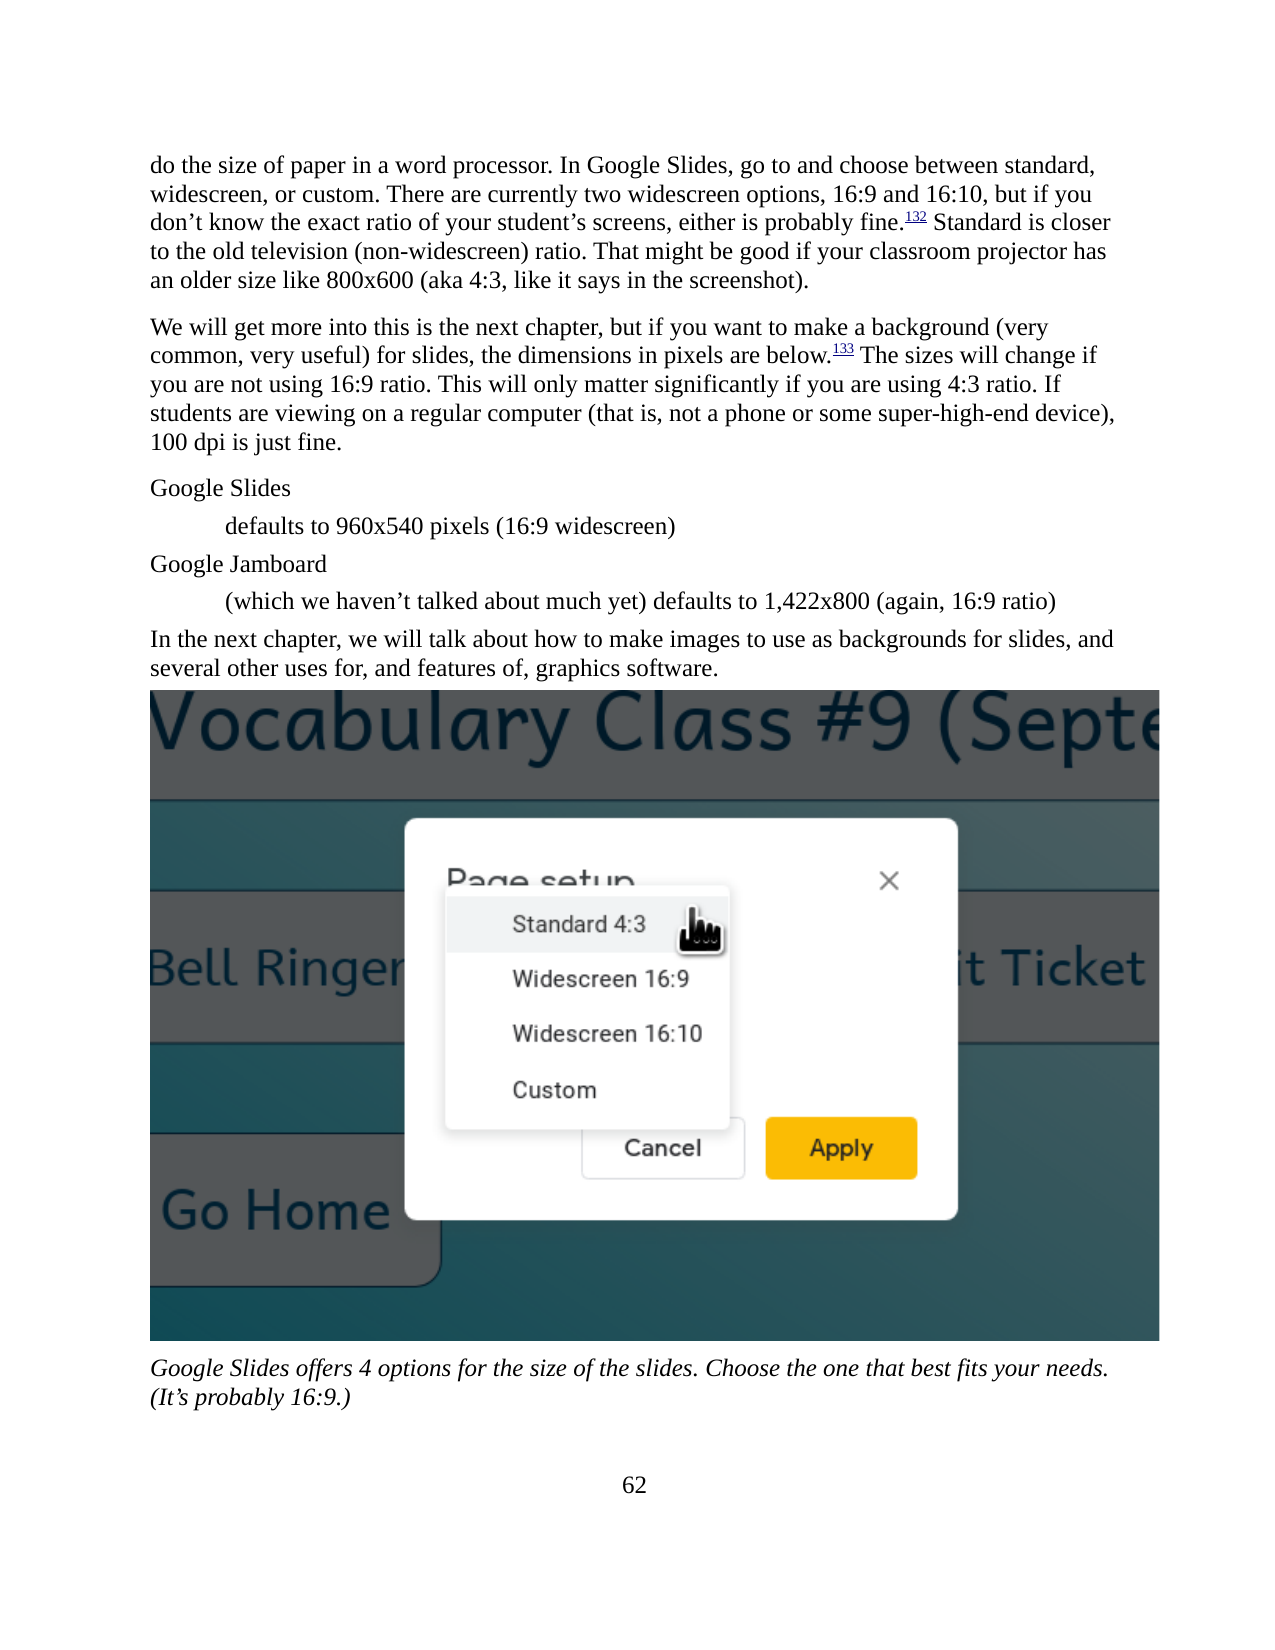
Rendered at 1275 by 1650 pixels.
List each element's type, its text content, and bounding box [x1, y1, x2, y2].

text Google Slides [150, 473, 1125, 502]
text Google Jamboard [150, 549, 1125, 577]
text do the size of paper in a word processor. In Google Slides, go to and choose between standard, widescreen, or custom. There are currently two widescreen options, 16:9 and 16:10, but if you don’t know the exact ratio of your student’s screens, either is probably fine.132 Standard is closer to the old television (non-widescreen) ratio. That might be good if your classroom projector has an older size like 800x600 (aka 4:3, like it says in the screenshot). [150, 150, 1125, 294]
text In the next chapter, we will talk about how to make images to use as backgrounds for slides, and several other uses for, and features of, graphics software. [150, 624, 1125, 682]
text defaults to 960x540 pixels (16:9 widescreen) [225, 511, 1125, 540]
text We will get more into this is the next chapter, but if you want to make a background (very common, very useful) for slides, the dimensions in pixels are below.133 The sizes will change if you are not using 16:9 ratio. This will only matter significantly if you are using 4:3 ratio. If students are viewing on a regular computer (that is, not a phone or some super-high-end device), 100 dpi is just fine. [150, 312, 1125, 455]
picture [150, 690, 1160, 1341]
text Google Slides offers 4 options for the size of the slides. Choose the one that best fits your needs. (It’s probably 16:9.) [150, 1353, 1125, 1411]
text (which we haven’t talked about much yet) defaults to 1,422x800 (again, 16:9 ratio) [225, 586, 1125, 615]
